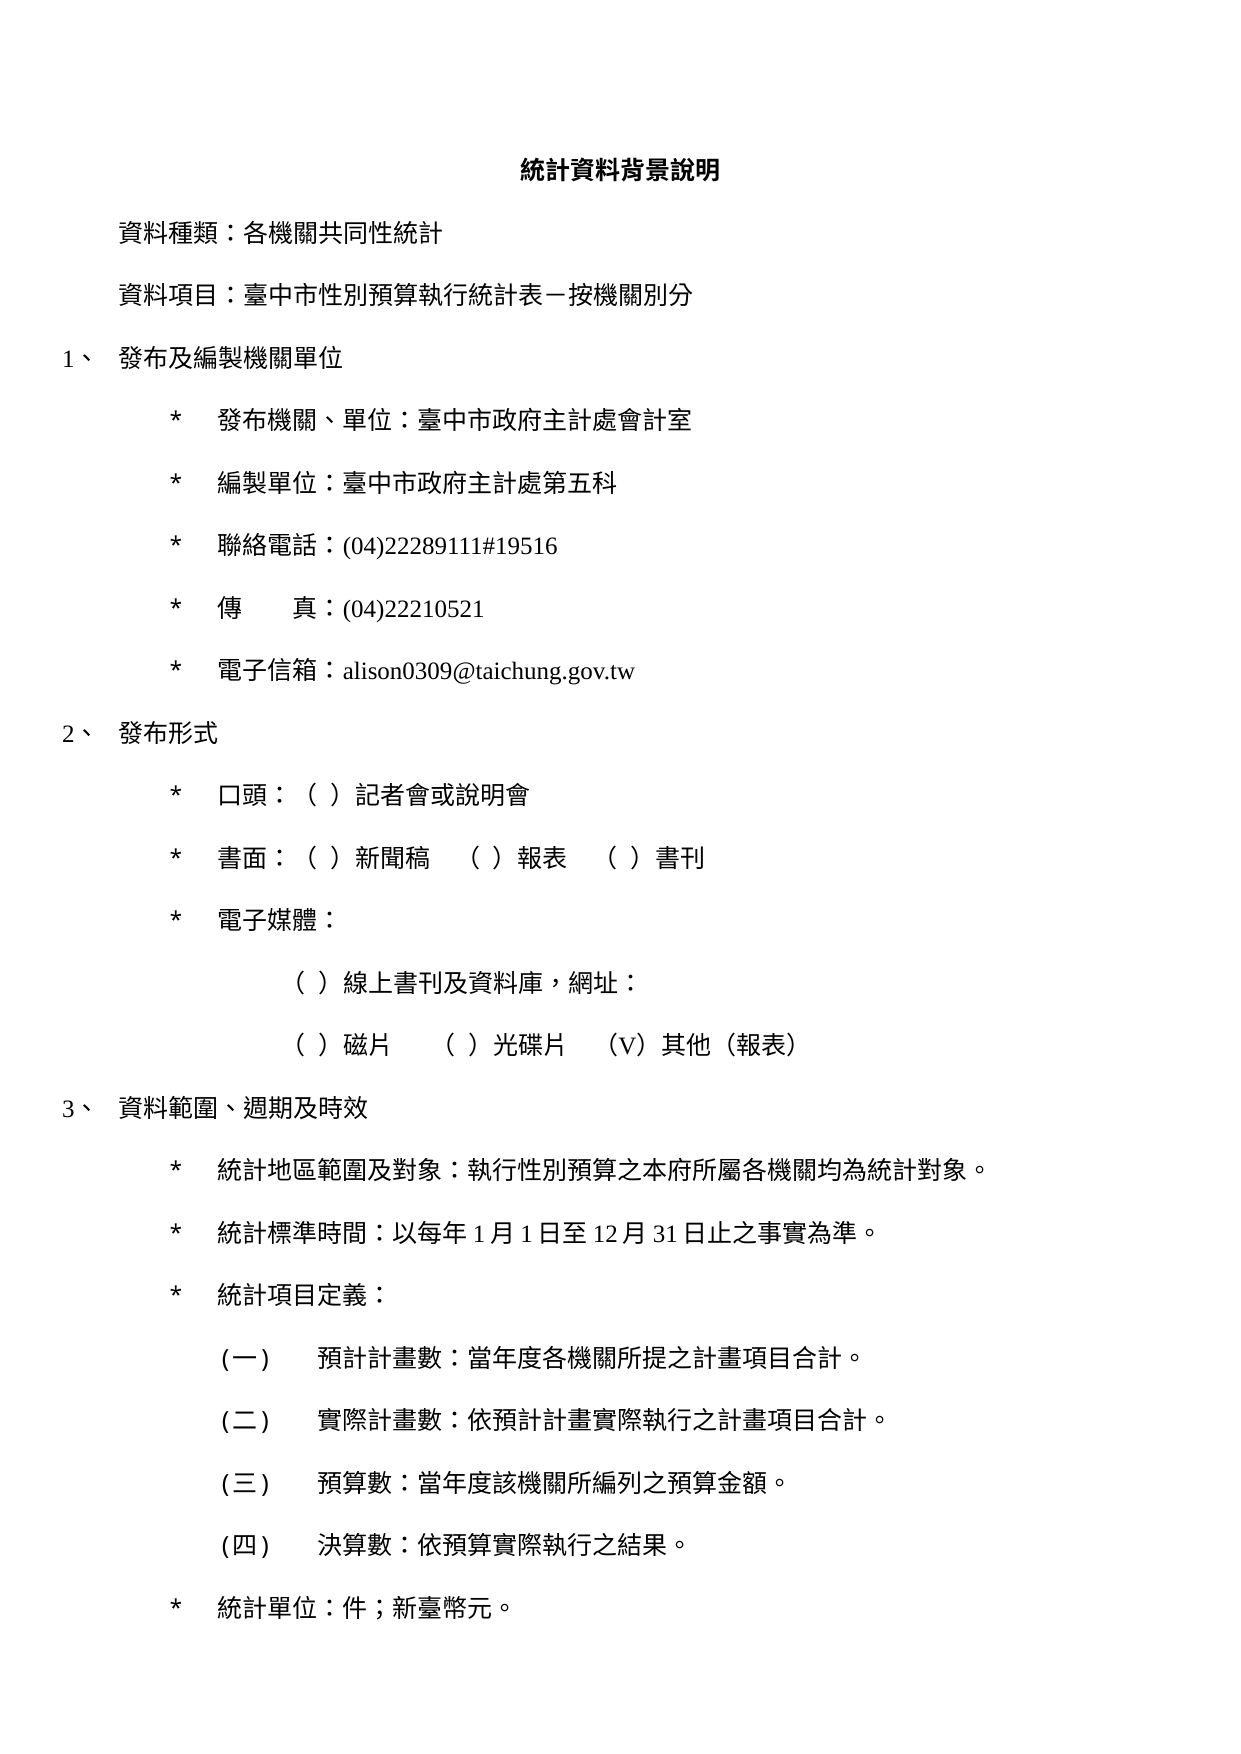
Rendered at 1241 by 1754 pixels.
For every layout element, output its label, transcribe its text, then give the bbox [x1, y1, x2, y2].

text (二) 實際計畫數：依預計計畫實際執行之計畫項目合計。 [218, 1377, 1122, 1439]
list 統計地區範圍及對象：執行性別預算之本府所屬各機關均為統計對象。 [168, 1127, 1122, 1189]
list 發布形式 [62, 689, 1122, 752]
text (四) 決算數：依預算實際執行之結果。 [218, 1502, 1122, 1564]
text 統計資料背景說明 [118, 127, 1122, 189]
text 資料項目：臺中市性別預算執行統計表－按機關別分 [118, 252, 1122, 314]
list 統計項目定義： [168, 1252, 1122, 1314]
text （ ）磁片 （ ）光碟片 （V）其他（報表） [168, 1002, 1122, 1064]
list 統計單位：件；新臺幣元。 [168, 1564, 1122, 1627]
text (一) 預計計畫數：當年度各機關所提之計畫項目合計。 [218, 1314, 1122, 1377]
list 口頭：（ ）記者會或說明會 [168, 752, 1122, 814]
list 編製單位：臺中市政府主計處第五科 [168, 439, 1122, 502]
list 電子媒體： [168, 877, 1122, 939]
list 資料範圍、週期及時效 [62, 1064, 1122, 1127]
list 聯絡電話：(04)22289111#19516 [168, 502, 1122, 564]
list 發布機關、單位：臺中市政府主計處會計室 [168, 377, 1122, 439]
list 電子信箱：alison0309@taichung.gov.tw [168, 627, 1122, 689]
list 統計標準時間：以每年1月1日至12月31日止之事實為準。 [168, 1189, 1122, 1252]
list 發布及編製機關單位 [62, 314, 1122, 377]
text （ ）線上書刊及資料庫，網址： [281, 939, 1122, 1002]
text (三) 預算數：當年度該機關所編列之預算金額。 [218, 1439, 1122, 1502]
list 書面：（ ）新聞稿 （ ）報表 （ ）書刊 [168, 814, 1122, 877]
text 資料種類：各機關共同性統計 [118, 189, 1122, 252]
list 傳 真：(04)22210521 [168, 564, 1122, 627]
